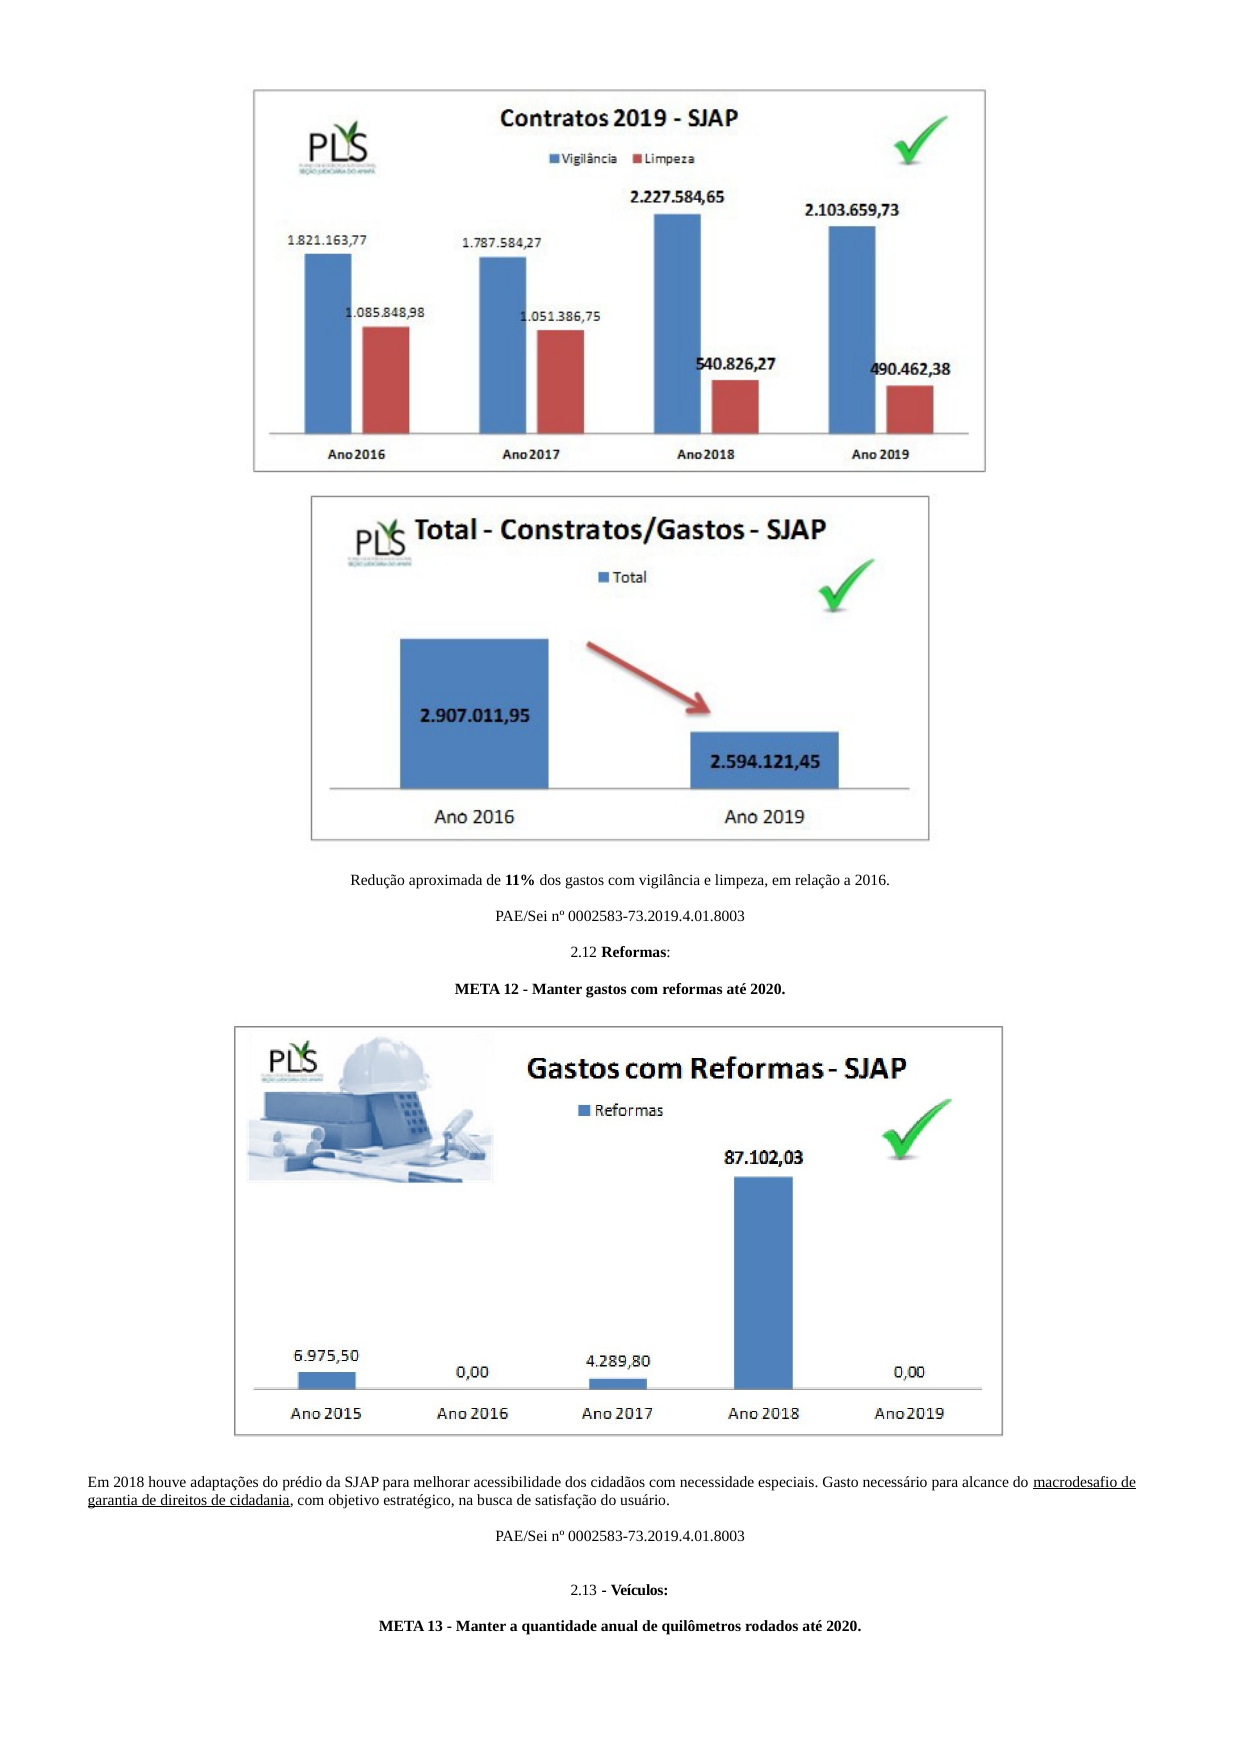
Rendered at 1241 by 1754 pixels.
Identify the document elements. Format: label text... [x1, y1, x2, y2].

text Em 2018 houve adaptações do prédio da SJAP para melhorar acessibilidade dos cidadãos com necessidade especiais. Gasto necessário para alcance do macrodesafio de garantia de direitos de cidadania, com objetivo estratégico, na busca de satisfação do usuário. [87, 1472, 1169, 1508]
text PAE/Sei nº 0002583-73.2019.4.01.8003 [97, 1526, 1143, 1544]
text META 13 - Manter a quantidade anual de quilômetros rodados até 2020. [97, 1617, 1143, 1635]
subtitle - Veículos: [570, 1581, 1169, 1599]
picture [244, 84, 990, 851]
text Redução aproximada de 11% dos gastos com vigilância e limpeza, em relação a 2016. [97, 871, 1143, 888]
text META 12 - Manter gastos com reformas até 2020. [97, 979, 1143, 997]
subtitle Reformas: [570, 943, 1169, 961]
picture [233, 1021, 1006, 1440]
text PAE/Sei nº 0002583-73.2019.4.01.8003 [97, 907, 1143, 925]
